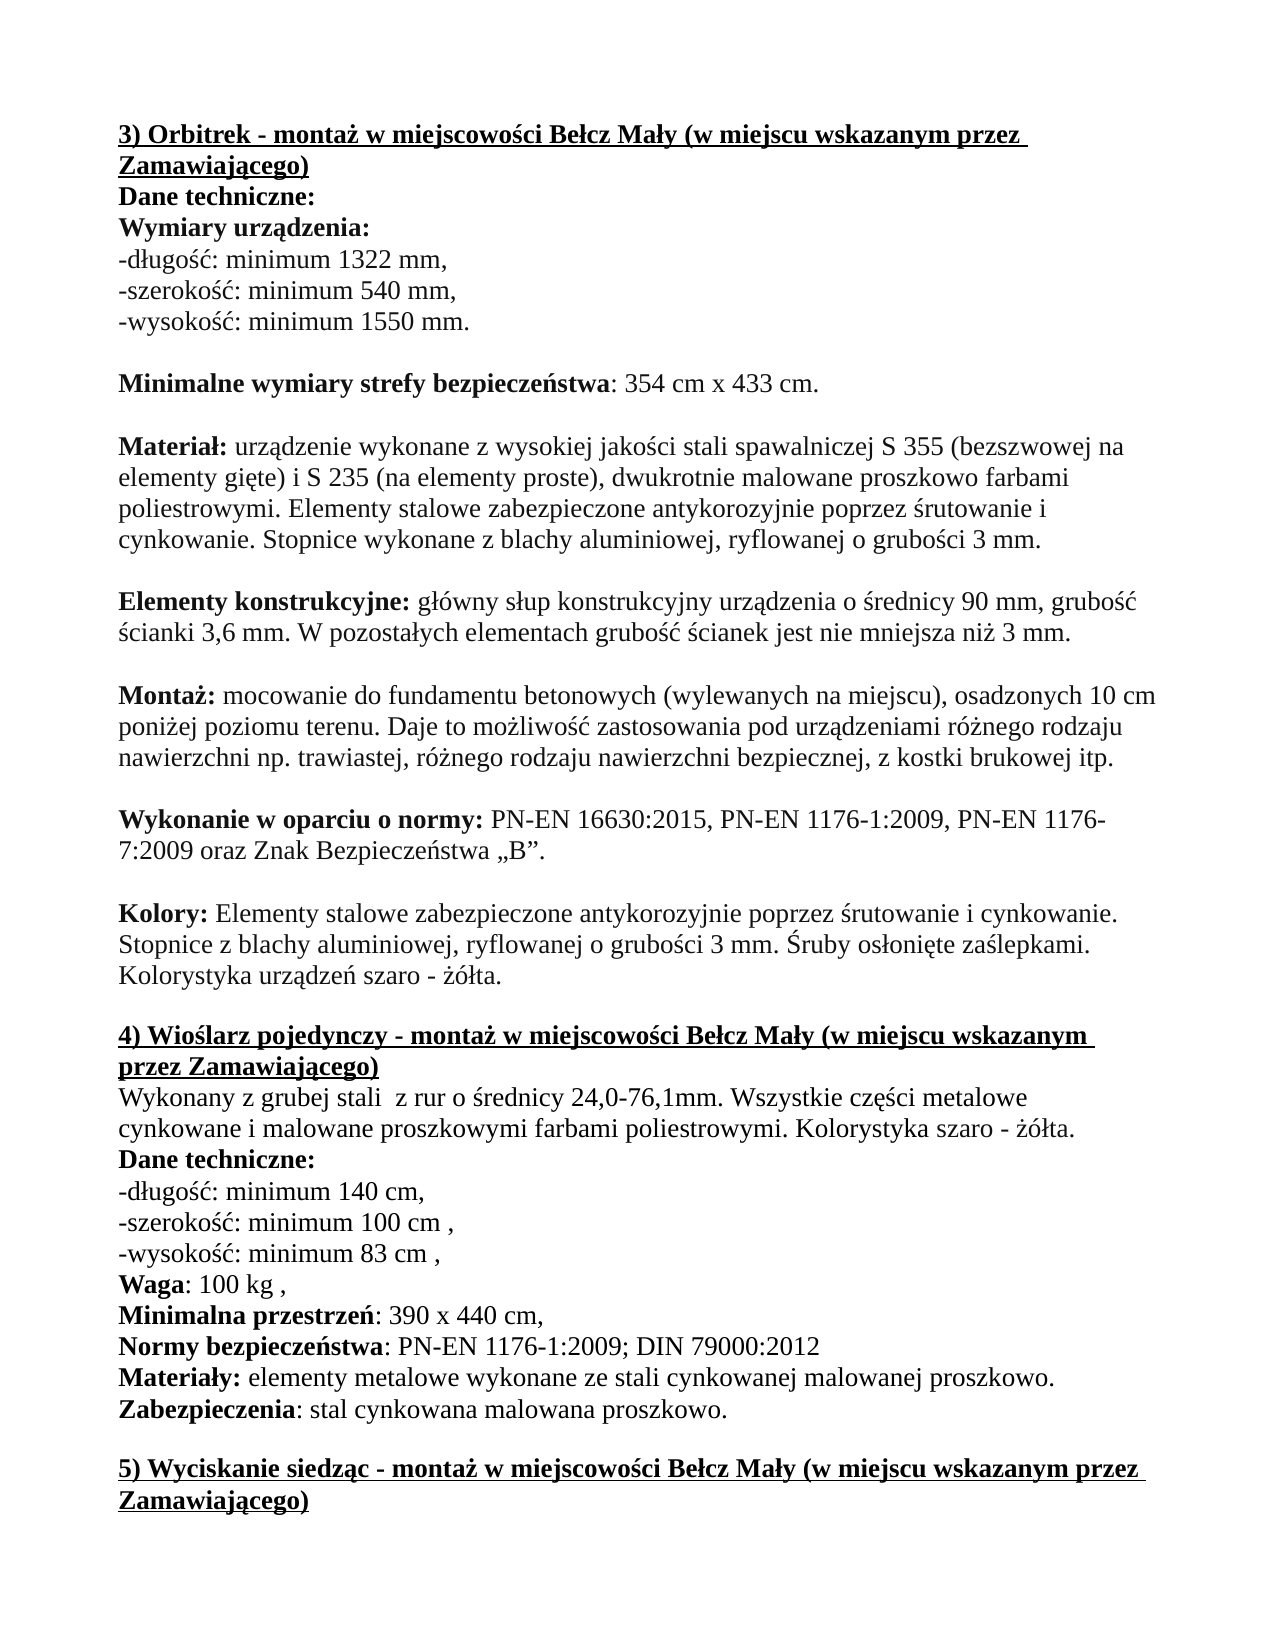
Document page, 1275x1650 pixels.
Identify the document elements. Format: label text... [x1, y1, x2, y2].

text Elementy konstrukcyjne: główny słup konstrukcyjny urządzenia o średnicy 90 mm, grubość ścianki 3,6 mm. W pozostałych elementach grubość ścianek jest nie mniejsza niż 3 mm. [118, 554, 1157, 648]
text -szerokość: minimum 540 mm, [118, 274, 1157, 305]
text Montaż: mocowanie do fundamentu betonowych (wylewanych na miejscu), osadzonych 10 cm poniżej poziomu terenu. Daje to możliwość zastosowania pod urządzeniami różnego rodzaju nawierzchni np. trawiastej, różnego rodzaju nawierzchni bezpiecznej, z kostki brukowej itp. [118, 648, 1157, 772]
text Materiał: urządzenie wykonane z wysokiej jakości stali spawalniczej S 355 (bezszwowej na elementy gięte) i S 235 (na elementy proste), dwukrotnie malowane proszkowo farbami poliestrowymi. Elementy stalowe zabezpieczone antykorozyjnie poprzez śrutowanie i cynkowanie. Stopnice wykonane z blachy aluminiowej, ryflowanej o grubości 3 mm. [118, 398, 1157, 554]
text Minimalne wymiary strefy bezpieczeństwa: 354 cm x 433 cm. [118, 336, 1157, 398]
text -szerokość: minimum 100 cm , [118, 1206, 1157, 1237]
text Kolory: Elementy stalowe zabezpieczone antykorozyjnie poprzez śrutowanie i cynkowanie. Stopnice z blachy aluminiowej, ryflowanej o grubości 3 mm. Śruby osłonięte zaślepkami. Kolorystyka urządzeń szaro - żółta. [118, 866, 1157, 1019]
text Normy bezpieczeństwa: PN-EN 1176-1:2009; DIN 79000:2012 Materiały: elementy metalowe wykonane ze stali cynkowanej malowanej proszkowo. Zabezpieczenia: stal cynkowana malowana proszkowo. [118, 1330, 1157, 1424]
text -długość: minimum 140 cm, [118, 1175, 1157, 1206]
text 5) Wyciskanie siedząc - montaż w miejscowości Bełcz Mały (w miejscu wskazanym przez Zamawiającego) [118, 1453, 1157, 1515]
text Wykonanie w oparciu o normy: PN-EN 16630:2015, PN-EN 1176-1:2009, PN-EN 1176-7:2009 oraz Znak Bezpieczeństwa „B”. [118, 772, 1157, 866]
text -długość: minimum 1322 mm, [118, 243, 1157, 274]
text 3) Orbitrek - montaż w miejscowości Bełcz Mały (w miejscu wskazanym przez Zamawiającego) [118, 118, 1157, 180]
text Wykonany z grubej stali z rur o średnicy 24,0-76,1mm. Wszystkie części metalowe cynkowane i malowane proszkowymi farbami poliestrowymi. Kolorystyka szaro - żółta. Dane techniczne: [118, 1081, 1157, 1175]
text -wysokość: minimum 83 cm , [118, 1237, 1157, 1268]
text 4) Wioślarz pojedynczy - montaż w miejscowości Bełcz Mały (w miejscu wskazanym przez Zamawiającego) [118, 1019, 1157, 1081]
text Waga: 100 kg , [118, 1268, 1157, 1299]
text -wysokość: minimum 1550 mm. [118, 305, 1157, 336]
text Wymiary urządzenia: [118, 212, 1157, 243]
text Minimalna przestrzeń: 390 x 440 cm, [118, 1299, 1157, 1330]
text Dane techniczne: [118, 180, 1157, 212]
